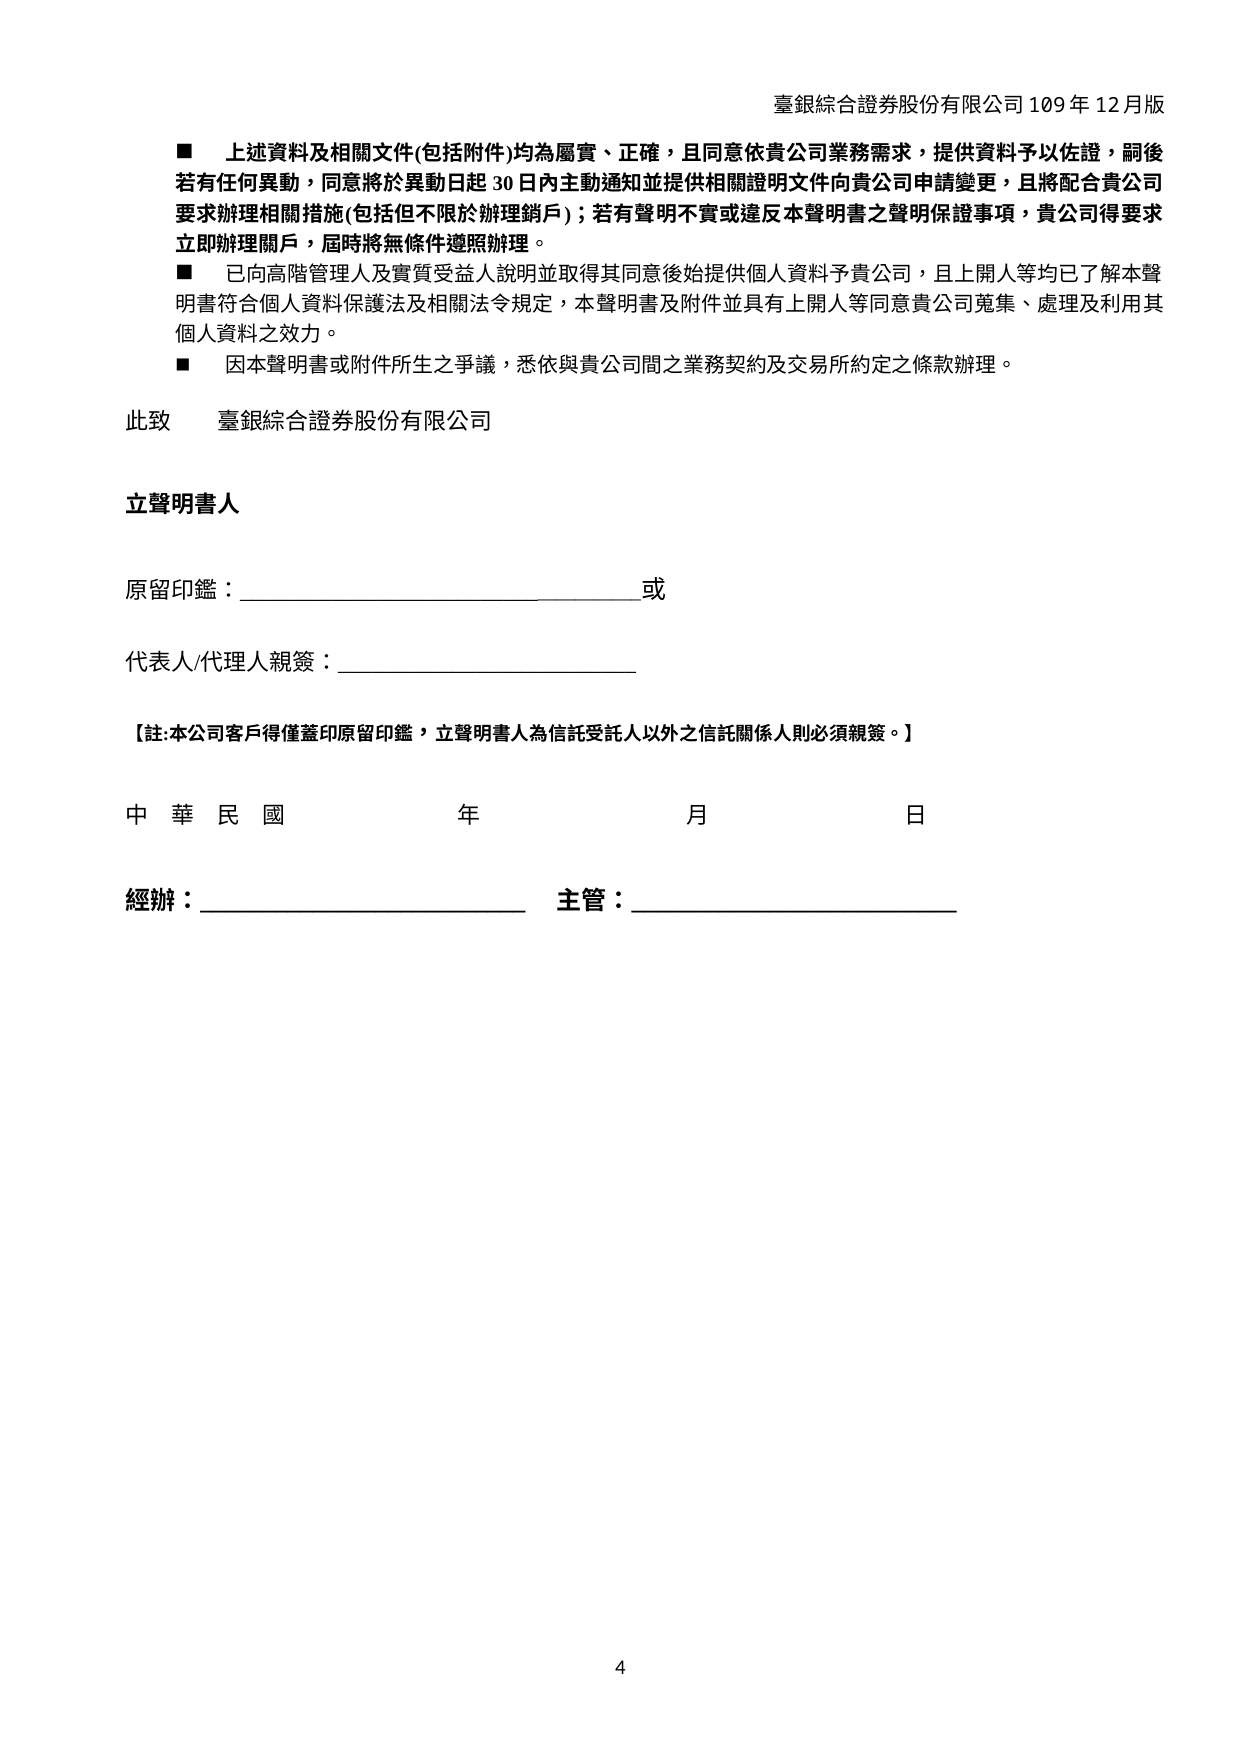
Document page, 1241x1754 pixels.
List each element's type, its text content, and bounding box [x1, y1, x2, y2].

text 立聲明書人 [125, 486, 1165, 519]
text 中 華 民 國 年 月 日 [125, 797, 1165, 831]
list 已向高階管理人及實質受益人說明並取得其同意後始提供個人資料予貴公司，且上開人等均已了解本聲明書符合個人資料保護法及相關法令規定，本聲明書及附件並具有上開人等同意貴公司蒐集、處理及利用其個人資料之效力。 [175, 257, 1165, 348]
list 因本聲明書或附件所生之爭議，悉依與貴公司間之業務契約及交易所約定之條款辦理。 [175, 348, 1165, 378]
text 經辦：__________________________ 主管：__________________________ [125, 881, 1165, 917]
text 原留印鑑：_____________________________________或 [125, 569, 1165, 606]
text 此致 臺銀綜合證券股份有限公司 [125, 403, 1165, 436]
list 上述資料及相關文件(包括附件)均為屬實、正確，且同意依貴公司業務需求，提供資料予以佐證，嗣後若有任何異動，同意將於異動日起30日內主動通知並提供相關證明文件向貴公司申請變更，且將配合貴公司要求辦理相關措施(包括但不限於辦理銷戶)；若有聲明不實或違反本聲明書之聲明保證事項，貴公司得要求立即辦理關戶，屆時將無條件遵照辦理。 [175, 136, 1165, 257]
text 【註:本公司客戶得僅蓋印原留印鑑，立聲明書人為信託受託人以外之信託關係人則必須親簽。】 [125, 714, 1165, 747]
text 代表人/代理人親簽：__________________________ [125, 643, 1165, 677]
